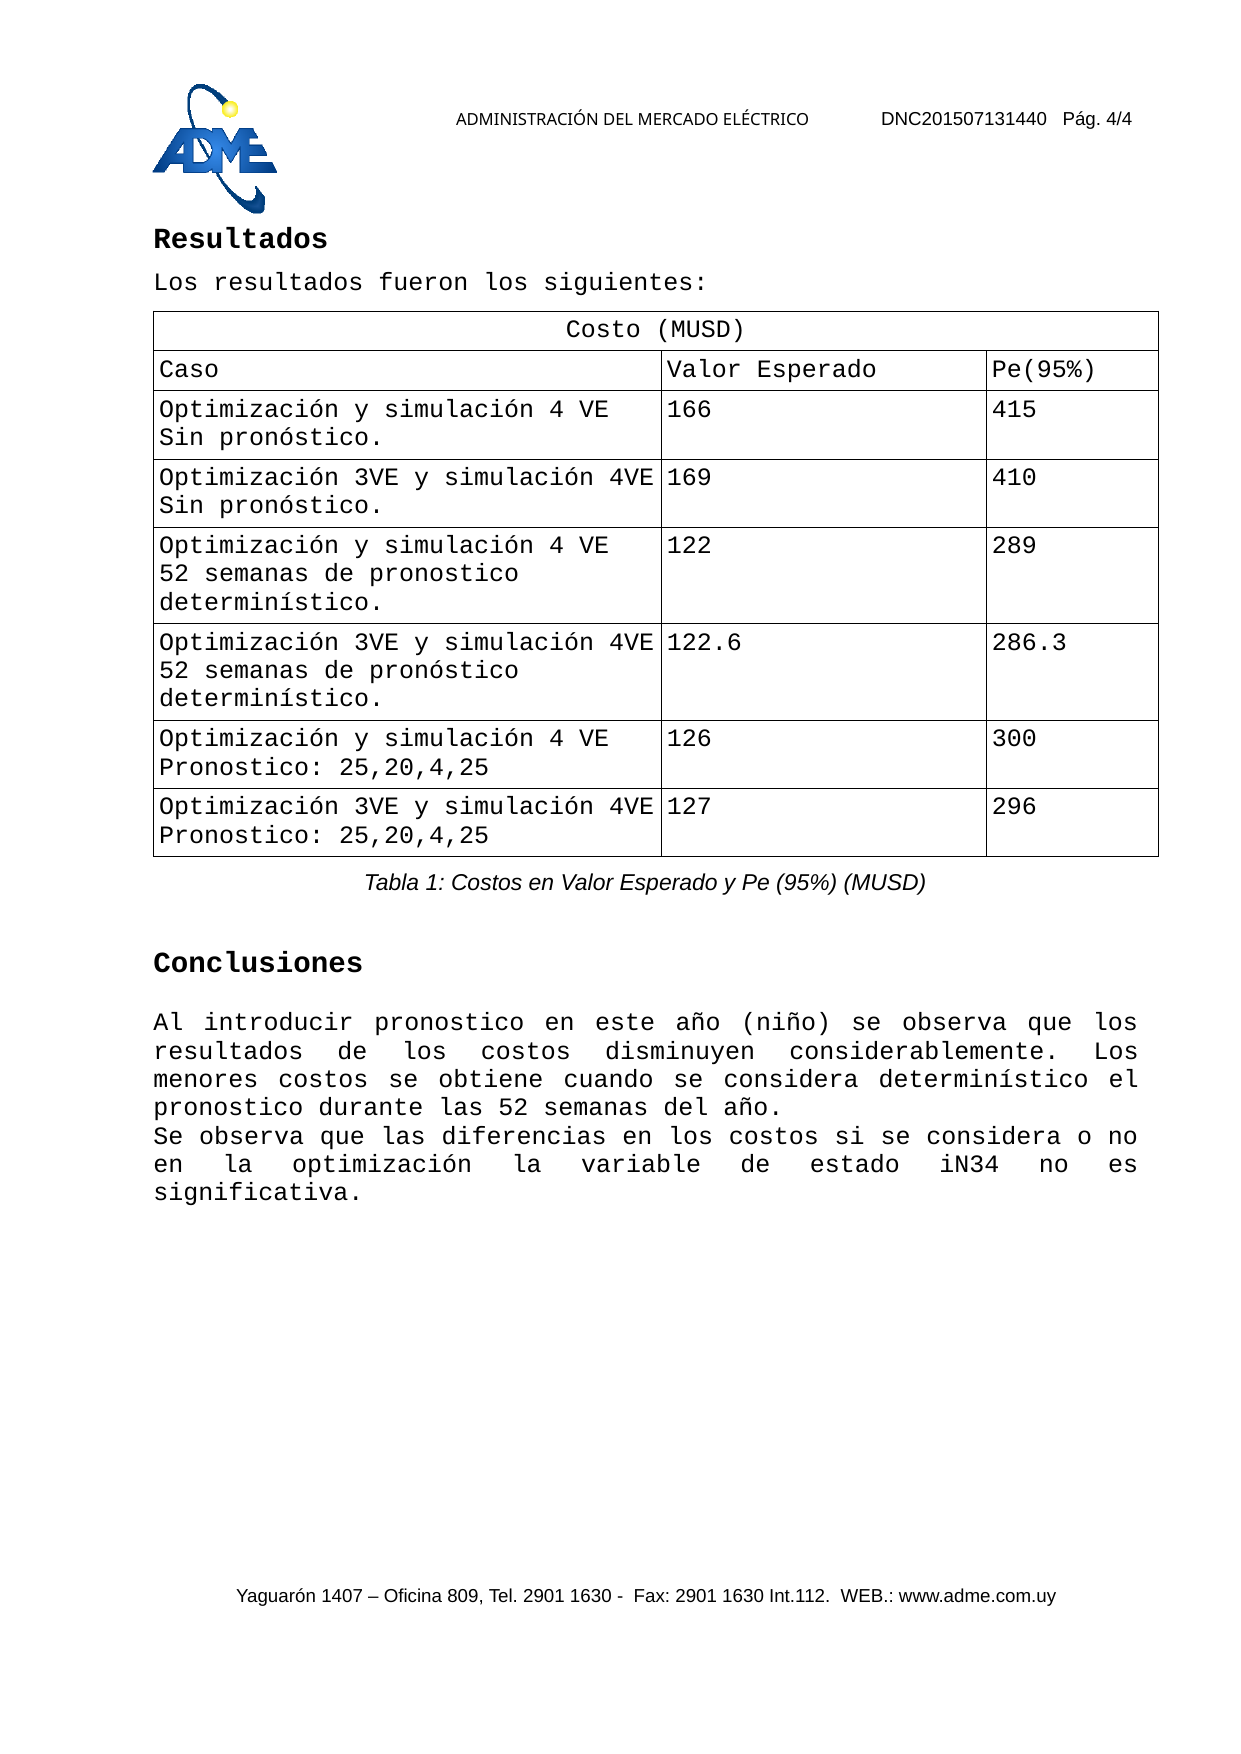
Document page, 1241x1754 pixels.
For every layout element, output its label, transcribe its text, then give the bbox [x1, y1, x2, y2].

table_cell 410 [987, 460, 1158, 527]
text Tabla 1: Costos en Valor Esperado y Pe (95%) (MUSD) [153, 869, 1139, 895]
text Al introducir pronostico en este año (niño) se observa que los resultados de los costos disminuyen considerablemente. Los menores costos se obtiene cuando se considera determinístico el pronostico durante las 52 semanas del año. [153, 1010, 1139, 1123]
text Se observa que las diferencias en los costos si se considera o no en la optimización la variable de estado iN34 no es significativa. [153, 1123, 1139, 1208]
table_cell Caso [154, 351, 661, 390]
table_cell 169 [662, 460, 986, 527]
text Resultados [153, 224, 1139, 257]
table_cell 122 [662, 528, 986, 623]
table_cell 415 [987, 391, 1158, 458]
table_cell Optimización y simulación 4 VE Sin pronóstico. [154, 391, 661, 458]
table_cell Optimización 3VE y simulación 4VE Pronostico: 25,20,4,25 [154, 789, 661, 856]
text Conclusiones [153, 949, 1139, 982]
picture [152, 84, 281, 216]
table_cell 296 [987, 789, 1158, 856]
table_cell 289 [987, 528, 1158, 623]
table_cell 127 [662, 789, 986, 856]
table_cell 300 [987, 721, 1158, 788]
table_cell 126 [662, 721, 986, 788]
table_header Costo (MUSD) [154, 312, 1158, 350]
table_cell Optimización 3VE y simulación 4VE 52 semanas de pronóstico determinístico. [154, 624, 661, 720]
table_cell Optimización 3VE y simulación 4VE Sin pronóstico. [154, 460, 661, 527]
table_cell Optimización y simulación 4 VE Pronostico: 25,20,4,25 [154, 721, 661, 788]
table_cell 166 [662, 391, 986, 458]
table_cell 286.3 [987, 624, 1158, 720]
table_cell Valor Esperado [662, 351, 986, 390]
table_cell 122.6 [662, 624, 986, 720]
table_cell Optimización y simulación 4 VE 52 semanas de pronostico determinístico. [154, 528, 661, 623]
table_cell Pe(95%) [987, 351, 1158, 390]
text Los resultados fueron los siguientes: [153, 270, 1139, 298]
